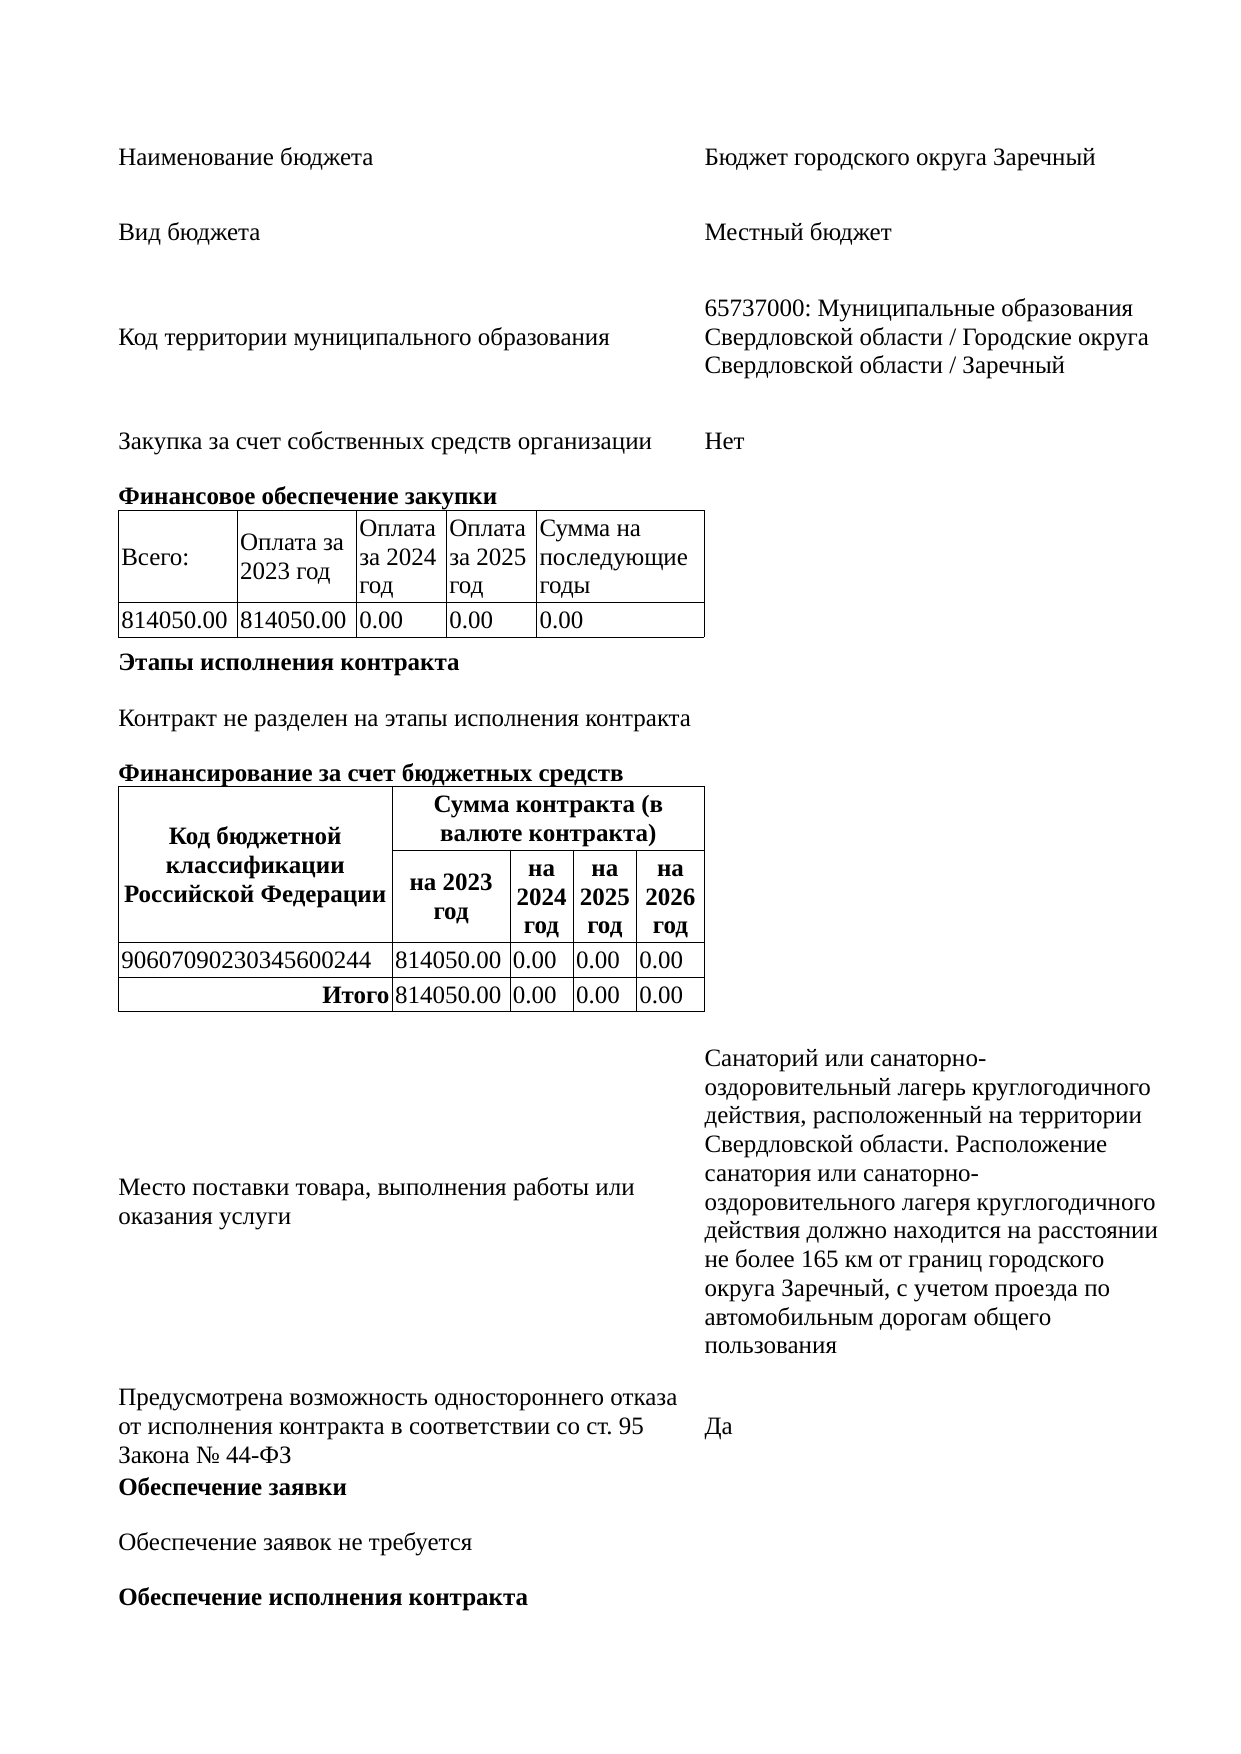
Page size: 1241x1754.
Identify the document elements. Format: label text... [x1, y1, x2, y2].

table_cell Закупка за счет собственных средств организации [118, 403, 704, 478]
table_cell Этапы исполнения контракта [118, 645, 704, 679]
table_cell Код территории муниципального образования [118, 269, 704, 402]
table_cell на 2023 год [393, 851, 510, 942]
table_cell Обеспечение заявки [118, 1469, 704, 1503]
table_cell 65737000: Муниципальные образования Свердловской области / Городские округа Свердловской области / Заречный [704, 269, 1170, 402]
table_cell Итого [119, 978, 392, 1011]
table_cell Обеспечение исполнения контракта [118, 1579, 704, 1613]
table_cell [704, 755, 1170, 1014]
table_cell 0.00 [637, 978, 704, 1011]
table_header Оплата за 2024 год [357, 511, 446, 602]
table_cell [118, 1015, 1170, 1019]
table_cell Да [704, 1383, 1170, 1469]
table_header Сумма контракта (в валюте контракта) [393, 787, 704, 850]
table_cell 814050.00 [238, 603, 356, 637]
table_header Код бюджетной классификации Российской Федерации [119, 787, 392, 942]
table_cell 814050.00 [393, 943, 510, 977]
table_cell 0.00 [447, 603, 536, 637]
table_cell 0.00 [511, 978, 573, 1011]
table_header Сумма на последующие годы [537, 511, 704, 602]
table_header Всего: [119, 511, 237, 602]
table_cell Местный бюджет [704, 194, 1170, 269]
table_cell 814050.00 [119, 603, 237, 637]
table_cell Обеспечение заявок не требуется [118, 1503, 704, 1579]
table_cell [704, 1503, 1170, 1579]
table_cell [704, 1579, 1170, 1613]
table_cell Финансовое обеспечение закупки [118, 478, 704, 510]
table_header Оплата за 2025 год [447, 511, 536, 602]
table_cell на 2024 год [511, 851, 573, 942]
table_cell Место поставки товара, выполнения работы или оказания услуги [118, 1019, 704, 1382]
table_cell Бюджет городского округа Заречный [704, 118, 1170, 194]
table_cell Контракт не разделен на этапы исполнения контракта [118, 679, 1170, 755]
table_cell 0.00 [574, 978, 636, 1011]
table_cell [704, 1469, 1170, 1503]
table_cell 814050.00 [393, 978, 510, 1011]
table_cell 0.00 [357, 603, 446, 637]
table_cell Санаторий или санаторно-оздоровительный лагерь круглогодичного действия, расположенный на территории Свердловской области. Расположение санатория или санаторно-оздоровительного лагеря круглогодичного действия должно находится на расстоянии не более 165 км от границ городского округа Заречный, с учетом проезда по автомобильным дорогам общего пользования [704, 1019, 1170, 1382]
table_cell Наименование бюджета [118, 118, 704, 194]
table_cell на 2026 год [637, 851, 704, 942]
table_cell 0.00 [637, 943, 704, 977]
table_cell на 2025 год [574, 851, 636, 942]
table_cell [704, 645, 1170, 679]
table_cell [704, 478, 1170, 640]
table_cell 90607090230345600244 [119, 943, 392, 977]
table_cell Нет [704, 403, 1170, 478]
table_cell Финансирование за счет бюджетных средств [118, 755, 704, 786]
table_cell Вид бюджета [118, 194, 704, 269]
table_cell [118, 640, 1170, 644]
table_cell 0.00 [574, 943, 636, 977]
table_cell 0.00 [537, 603, 704, 637]
table_cell Предусмотрена возможность одностороннего отказа от исполнения контракта в соответствии со ст. 95 Закона № 44-ФЗ [118, 1383, 704, 1469]
table_header Оплата за 2023 год [238, 511, 356, 602]
table_cell 0.00 [511, 943, 573, 977]
